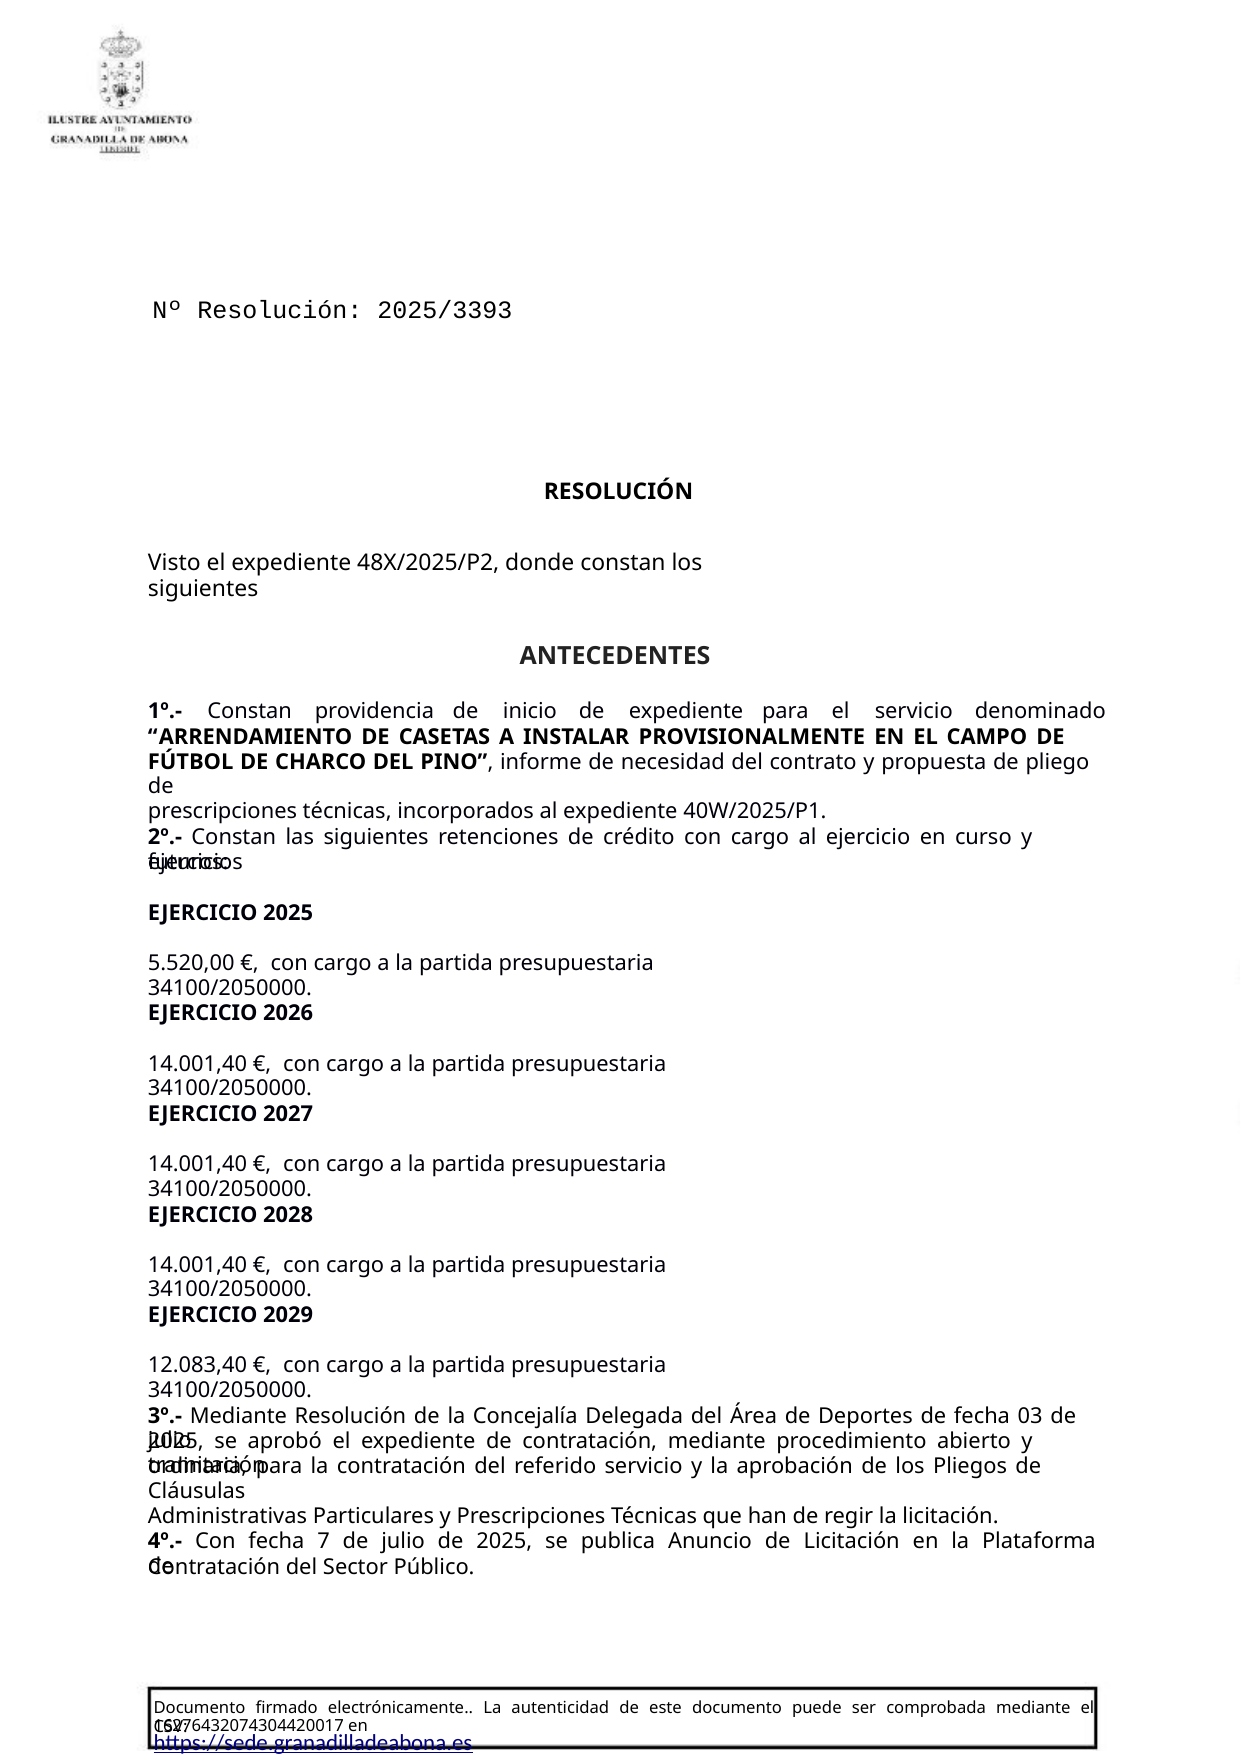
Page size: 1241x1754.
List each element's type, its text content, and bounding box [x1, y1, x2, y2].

text EJERCICIO 2029 [148, 1303, 345, 1327]
text ANTECEDENTES [519, 642, 748, 670]
text EJERCICIO 2026 [148, 1001, 345, 1026]
text expediente [629, 699, 761, 724]
text FÚTBOL DE CHARCO DEL PINO”, informe de necesidad del contrato y propuesta de pliego de [148, 750, 1120, 799]
text providencia [314, 699, 451, 724]
text 14.001,40 €, con cargo a la partida presupuestaria 34100/2050000. [148, 1152, 832, 1201]
text Administrativas Particulares y Prescripciones Técnicas que han de regir la licitación. [148, 1504, 1123, 1528]
text inicio [503, 699, 577, 724]
text 14.001,40 €, con cargo a la partida presupuestaria 34100/2050000. [148, 1051, 832, 1100]
text Nº Resolución: 2025/3393 [152, 296, 537, 324]
text EJERCICIO 2025 [148, 901, 345, 925]
text EJERCICIO 2028 [148, 1202, 345, 1227]
text ARRENDAMIENTO DE CASETAS A INSTALAR PROVISIONALMENTE EN EL CAMPO DE [158, 724, 1120, 749]
text para [762, 699, 830, 724]
text de [578, 699, 628, 724]
text Visto el expediente 48X/2025/P2, donde constan los siguientes [148, 550, 813, 602]
text 3º.- Mediante Resolución de la Concejalía Delegada del Área de Deportes de fecha 03 de julio [148, 1404, 1123, 1429]
text 14.001,40 €, con cargo a la partida presupuestaria 34100/2050000. [148, 1253, 832, 1302]
text futuros: [148, 850, 246, 875]
text ordinaria, para la contratación del referido servicio y la aprobación de los Pliegos de Cláusulas [148, 1454, 1123, 1503]
text 12.083,40 €, con cargo a la partida presupuestaria 34100/2050000. [148, 1353, 832, 1402]
text 16276432074304420017 en https://sede.granadilladeabona.es [153, 1717, 642, 1754]
text el [831, 699, 873, 724]
text EJERCICIO 2027 [148, 1102, 345, 1126]
text “ [148, 724, 158, 749]
text RESOLUCIÓN [544, 479, 719, 504]
text 2025, se aprobó el expediente de contratación, mediante procedimiento abierto y tramitación [148, 1429, 1123, 1454]
text 2º.- Constan las siguientes retenciones de crédito con cargo al ejercicio en curso y ejercicios [148, 825, 1120, 874]
text 4º.- Con fecha 7 de julio de 2025, se publica Anuncio de Licitación en la Plataforma de [148, 1529, 1123, 1578]
text de [452, 699, 502, 724]
text Contratación del Sector Público. [148, 1554, 485, 1579]
text 1º.- [148, 699, 187, 724]
text prescripciones técnicas, incorporados al expediente 40W/2025/P1. [148, 799, 1120, 824]
text 5.520,00 €, con cargo a la partida presupuestaria 34100/2050000. [148, 951, 819, 1000]
text Constan [207, 699, 313, 724]
text Documento firmado electrónicamente.. La autenticidad de este documento puede ser comprobada mediante el CSV: [153, 1699, 1113, 1736]
text servicio [874, 699, 973, 724]
text denominado [974, 699, 1120, 724]
